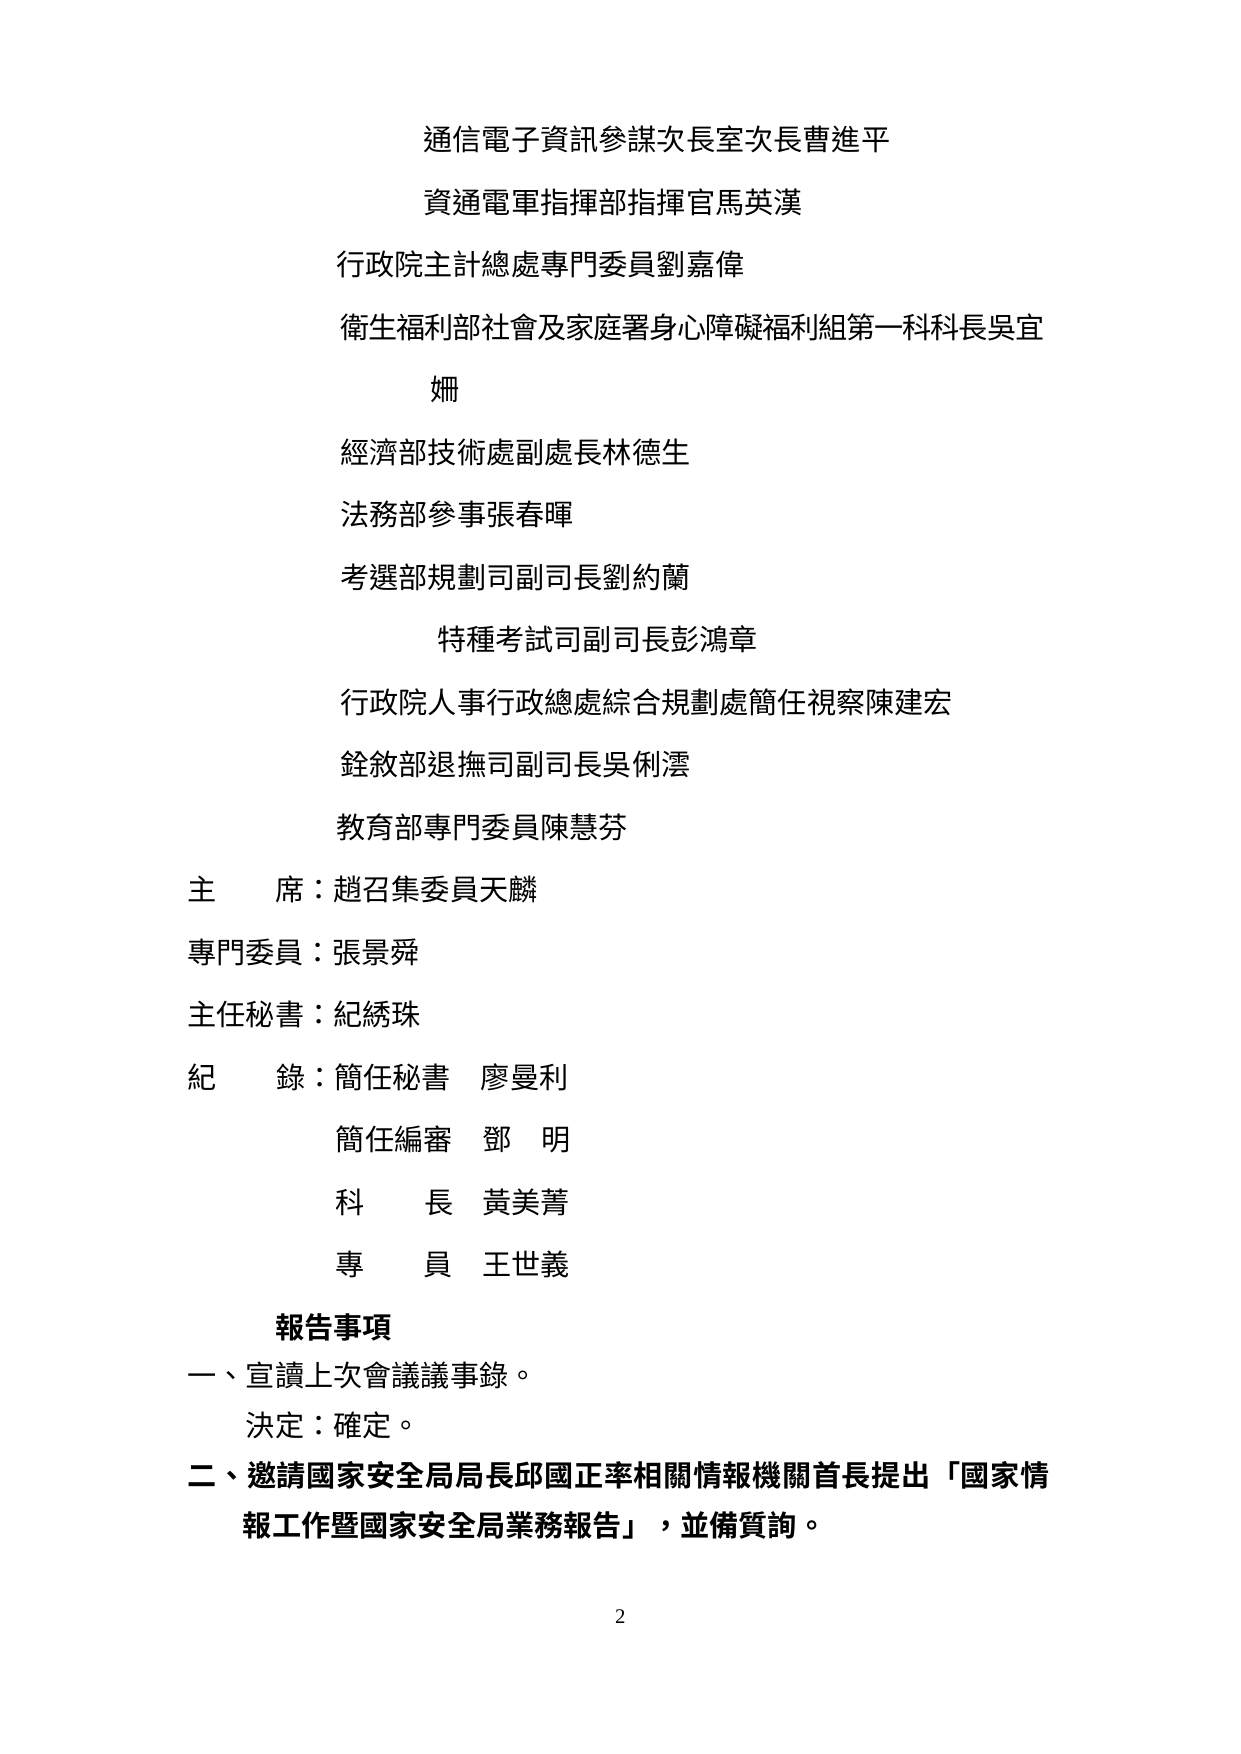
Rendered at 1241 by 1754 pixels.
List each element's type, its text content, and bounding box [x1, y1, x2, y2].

text 一、宣讀上次會議議事錄。 [187, 1346, 1053, 1396]
text 衛生福利部社會及家庭署身心障礙福利組第一科科長吳宜姍 [340, 284, 1053, 409]
text 行政院人事行政總處綜合規劃處簡任視察陳建宏 [340, 659, 1053, 721]
text 報告事項 [275, 1284, 1053, 1346]
text 考選部規劃司副司長劉約蘭 特種考試司副司長彭鴻章 [340, 534, 1053, 659]
text 主 席：趙召集委員天麟 [187, 846, 1053, 909]
text 簡任編審 鄧 明 [187, 1096, 1053, 1159]
text 經濟部技術處副處長林德生 [340, 409, 1053, 471]
text 主任秘書：紀綉珠 [187, 971, 1053, 1034]
text 行政院主計總處專門委員劉嘉偉 [336, 221, 1053, 284]
text 教育部專門委員陳慧芬 [336, 784, 1053, 846]
text 專門委員：張景舜 [187, 909, 1053, 971]
text 法務部參事張春暉 [340, 471, 1053, 534]
text 資通電軍指揮部指揮官馬英漢 [336, 159, 1053, 221]
text 銓敘部退撫司副司長吳俐澐 [340, 721, 1053, 784]
text 紀 錄：簡任秘書 廖曼利 [187, 1034, 1053, 1096]
text 科 長 黃美菁 [187, 1159, 1053, 1221]
text 決定：確定。 [187, 1396, 1053, 1446]
text 通信電子資訊參謀次長室次長曹進平 [336, 96, 1053, 159]
text 專 員 王世義 [187, 1221, 1053, 1284]
text 二、邀請國家安全局局長邱國正率相關情報機關首長提出「國家情報工作暨國家安全局業務報告」，並備質詢。 [187, 1446, 1053, 1546]
